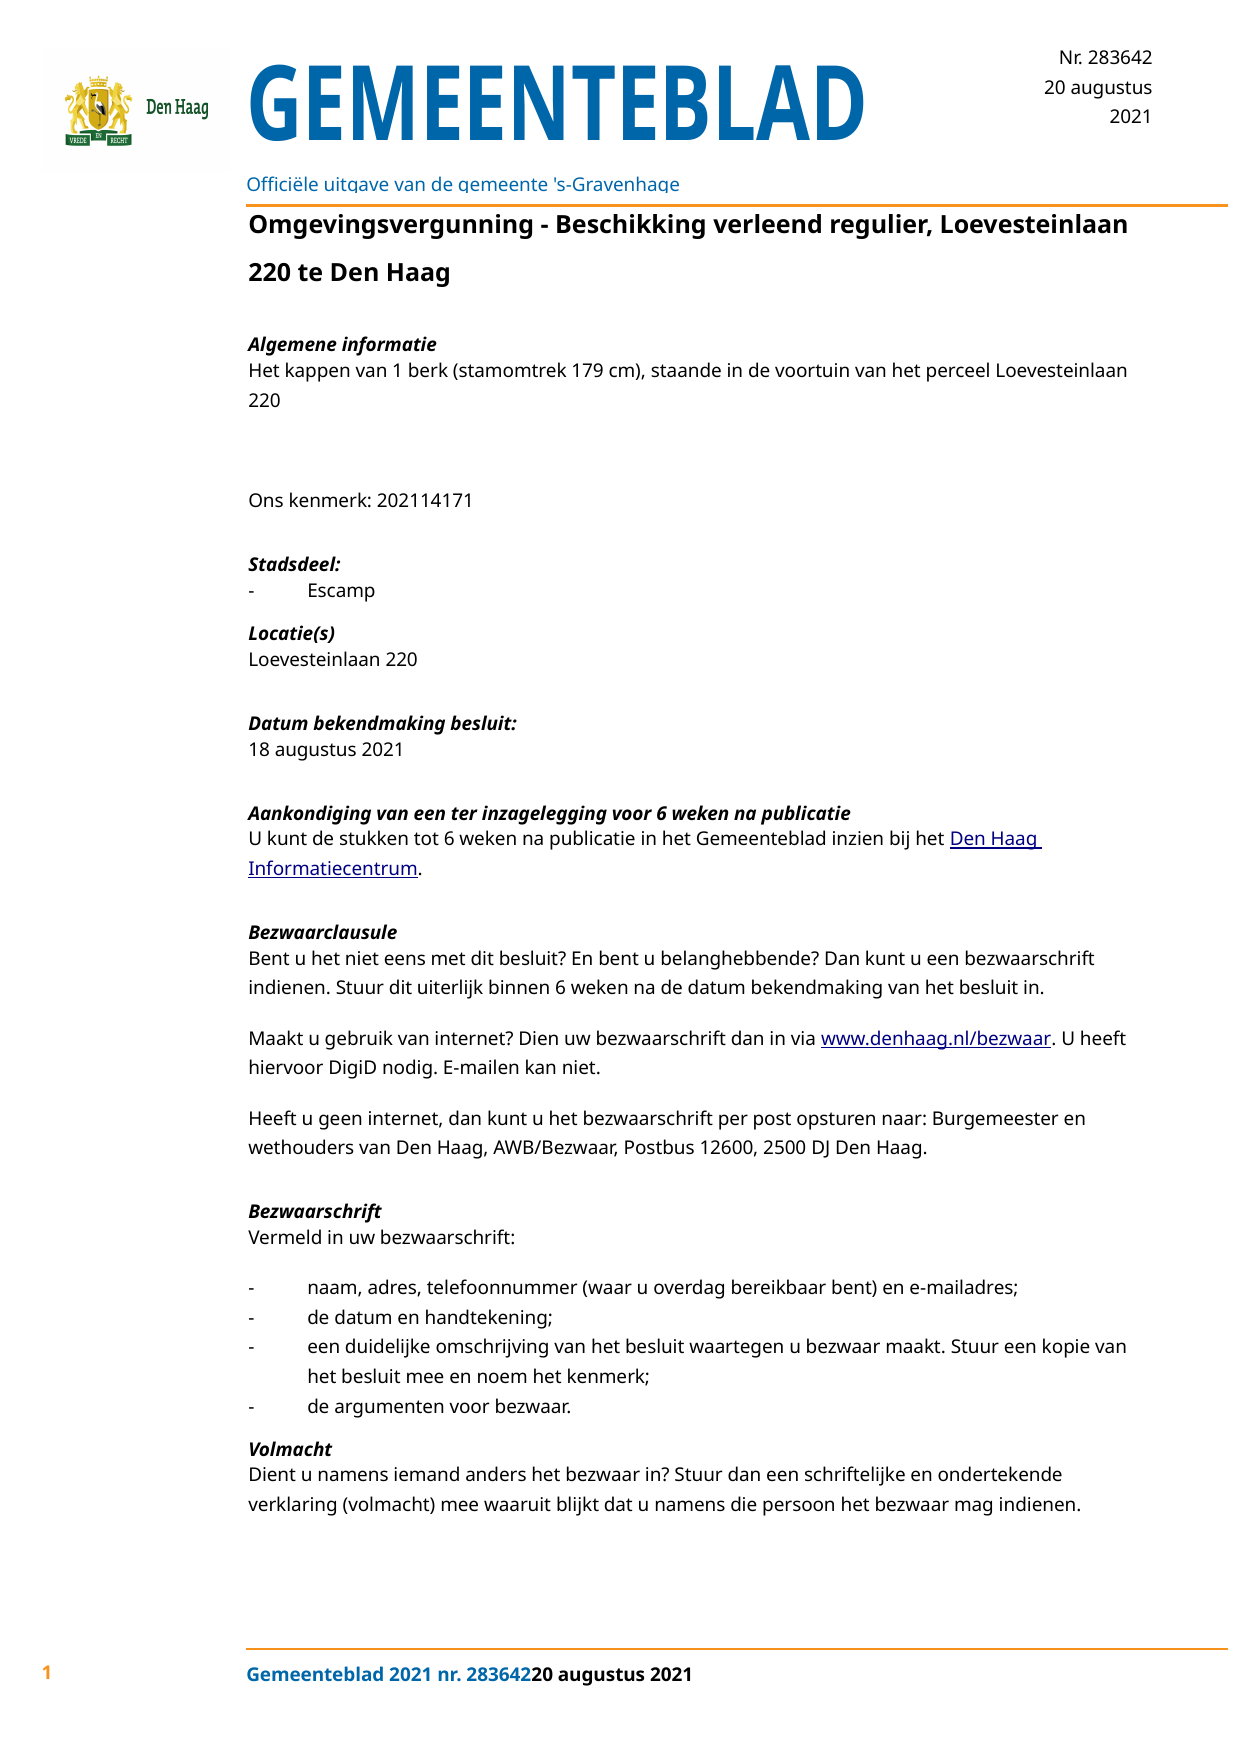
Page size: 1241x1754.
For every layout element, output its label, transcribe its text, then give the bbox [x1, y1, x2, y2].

text Bezwaarschrift [248, 1198, 1152, 1224]
list een duidelijke omschrijving van het besluit waartegen u bezwaar maakt. Stuur een kopie van het besluit mee en noem het kenmerk; [248, 1334, 1152, 1389]
text Het kappen van 1 berk (stamomtrek 179 cm), staande in de voortuin van het perceel Loevesteinlaan 220 [248, 357, 1152, 412]
list Escamp [248, 577, 1152, 603]
text Vermeld in uw bezwaarschrift: [248, 1224, 1152, 1250]
list de datum en handtekening; [248, 1304, 1152, 1330]
text Maakt u gebruik van internet? Dien uw bezwaarschrift dan in via www.denhaag.nl/bezwaar. U heeft hiervoor DigiD nodig. E-mailen kan niet. [248, 1025, 1152, 1080]
text Locatie(s) [248, 620, 1152, 646]
text Dient u namens iemand anders het bezwaar in? Stuur dan een schriftelijke en ondertekende verklaring (volmacht) mee waaruit blijkt dat u namens die persoon het bezwaar mag indienen. [248, 1462, 1152, 1517]
text Loevesteinlaan 220 [248, 646, 1152, 672]
list de argumenten voor bezwaar. [248, 1393, 1152, 1418]
text Stadsdeel: [248, 552, 1152, 577]
text 18 augustus 2021 [248, 736, 1152, 762]
text Omgevingsvergunning - Beschikking verleend regulier, Loevesteinlaan 220 te Den Haag [248, 207, 1152, 288]
text Heeft u geen internet, dan kunt u het bezwaarschrift per post opsturen naar: Burgemeester en wethouders van Den Haag, AWB/Bezwaar, Postbus 12600, 2500 DJ Den Haag. [248, 1105, 1152, 1160]
text Algemene informatie [248, 331, 1152, 357]
text U kunt de stukken tot 6 weken na publicatie in het Gemeenteblad inzien bij het Den Haag Informatiecentrum. [248, 826, 1152, 881]
text Datum bekendmaking besluit: [248, 710, 1152, 736]
text Bezwaarclausule [248, 919, 1152, 945]
text Ons kenmerk: 202114171 [248, 488, 1152, 513]
text Volmacht [248, 1436, 1152, 1462]
picture [41, 47, 231, 172]
text Aankondiging van een ter inzagelegging voor 6 weken na publicatie [248, 800, 1152, 826]
list naam, adres, telefoonnummer (waar u overdag bereikbaar bent) en e-mailadres; [248, 1274, 1152, 1300]
text Bent u het niet eens met dit besluit? En bent u belanghebbende? Dan kunt u een bezwaarschrift indienen. Stuur dit uiterlijk binnen 6 weken na de datum bekendmaking van het besluit in. [248, 945, 1152, 1000]
